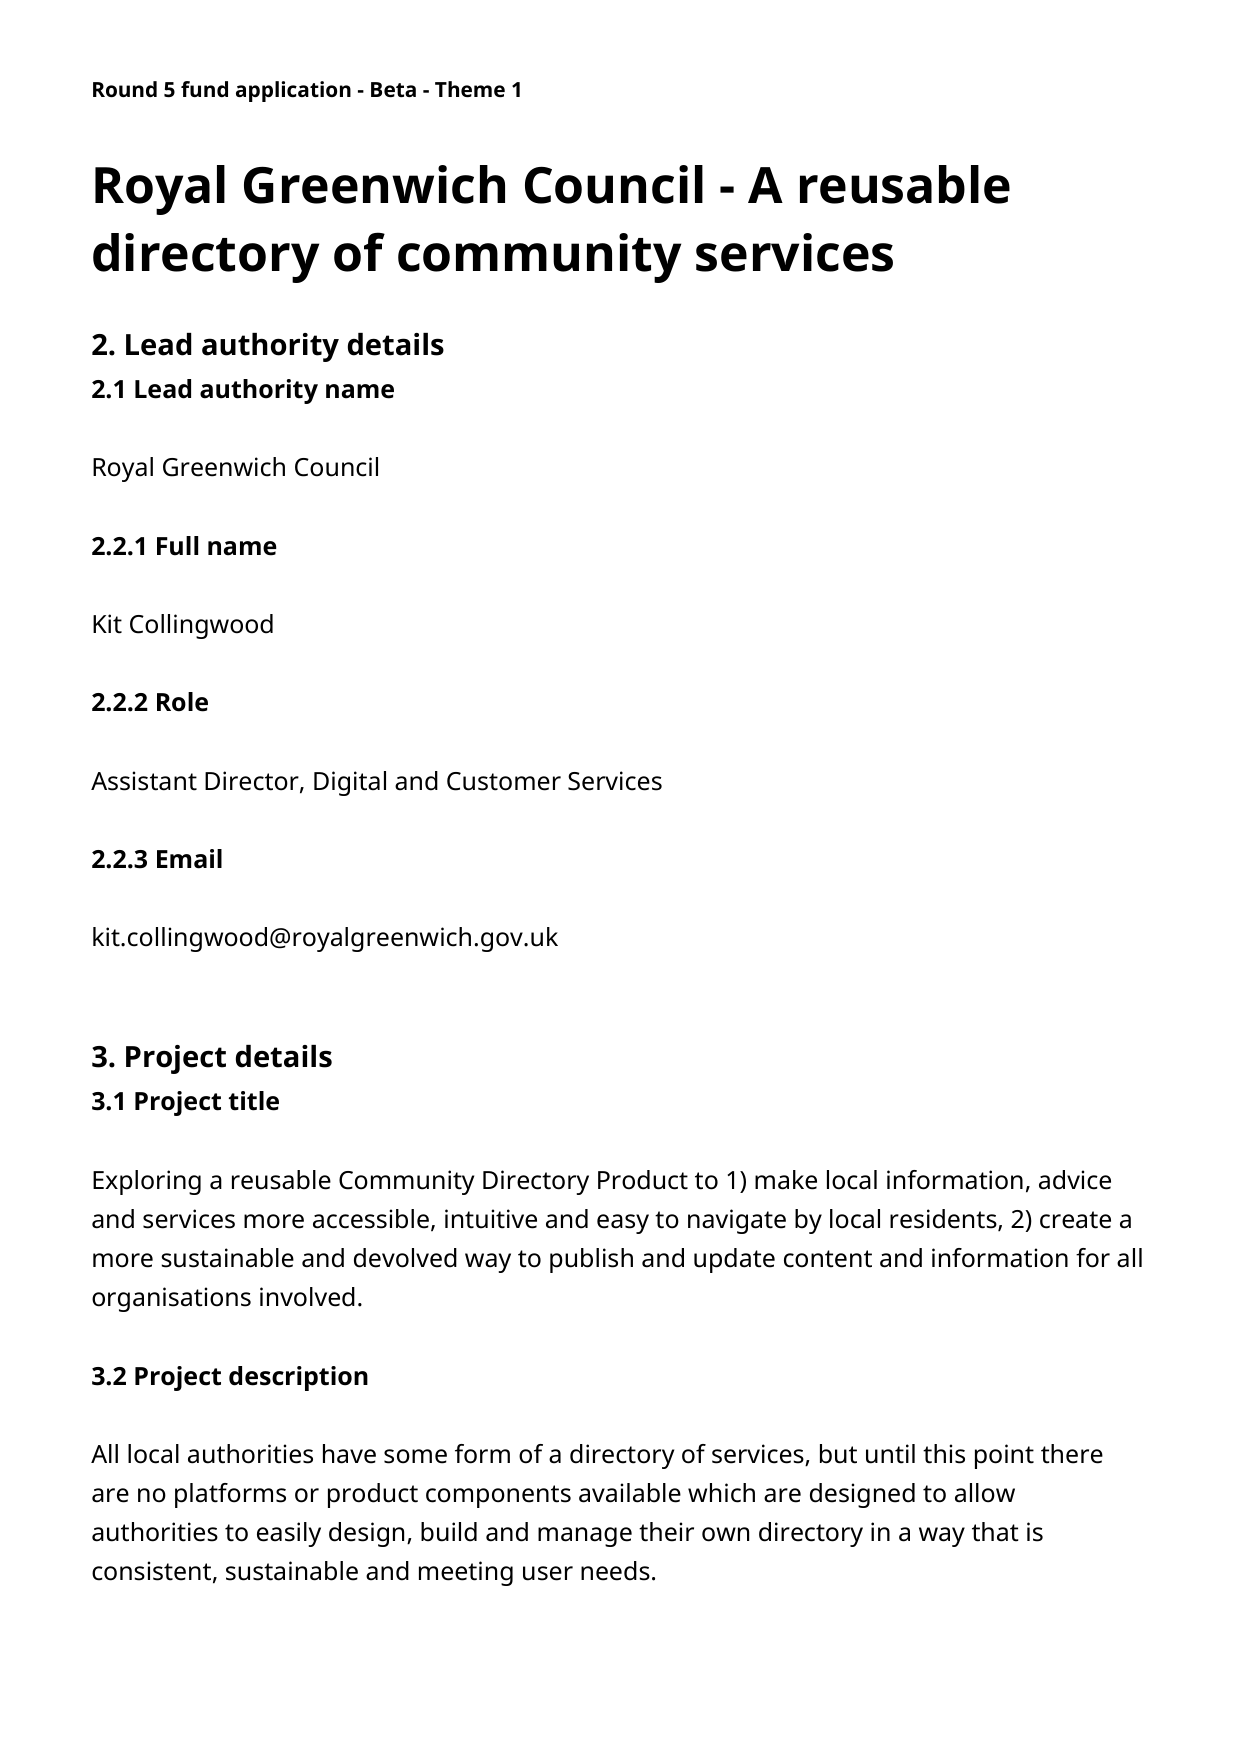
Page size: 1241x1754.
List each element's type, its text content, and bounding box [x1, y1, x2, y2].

subtitle Royal Greenwich Council - A reusable directory of community services [91, 150, 1149, 286]
text kit.collingwood@royalgreenwich.gov.uk [91, 920, 1149, 954]
text 2.2.3 Email [91, 842, 1149, 876]
text 2.2.1 Full name [91, 528, 1149, 562]
text All local authorities have some form of a directory of services, but until this point there are no platforms or product components available which are designed to allow authorities to easily design, build and manage their own directory in a way that is consistent, sustainable and meeting user needs. [91, 1436, 1149, 1588]
text Kit Collingwood [91, 607, 1149, 641]
text Royal Greenwich Council [91, 450, 1149, 484]
text 2.2.2 Role [91, 685, 1149, 719]
text 2.1 Lead authority name [91, 372, 1149, 406]
text Assistant Director, Digital and Customer Services [91, 763, 1149, 797]
subtitle 2. Lead authority details [91, 324, 1149, 363]
subtitle 3. Project details [91, 1036, 1149, 1076]
text Exploring a reusable Community Directory Product to 1) make local information, advice and services more accessible, intuitive and easy to navigate by local residents, 2) create a more sustainable and devolved way to publish and update content and information for all organisations involved. [91, 1162, 1149, 1314]
text 3.2 Project description [91, 1358, 1149, 1392]
text 3.1 Project title [91, 1084, 1149, 1118]
